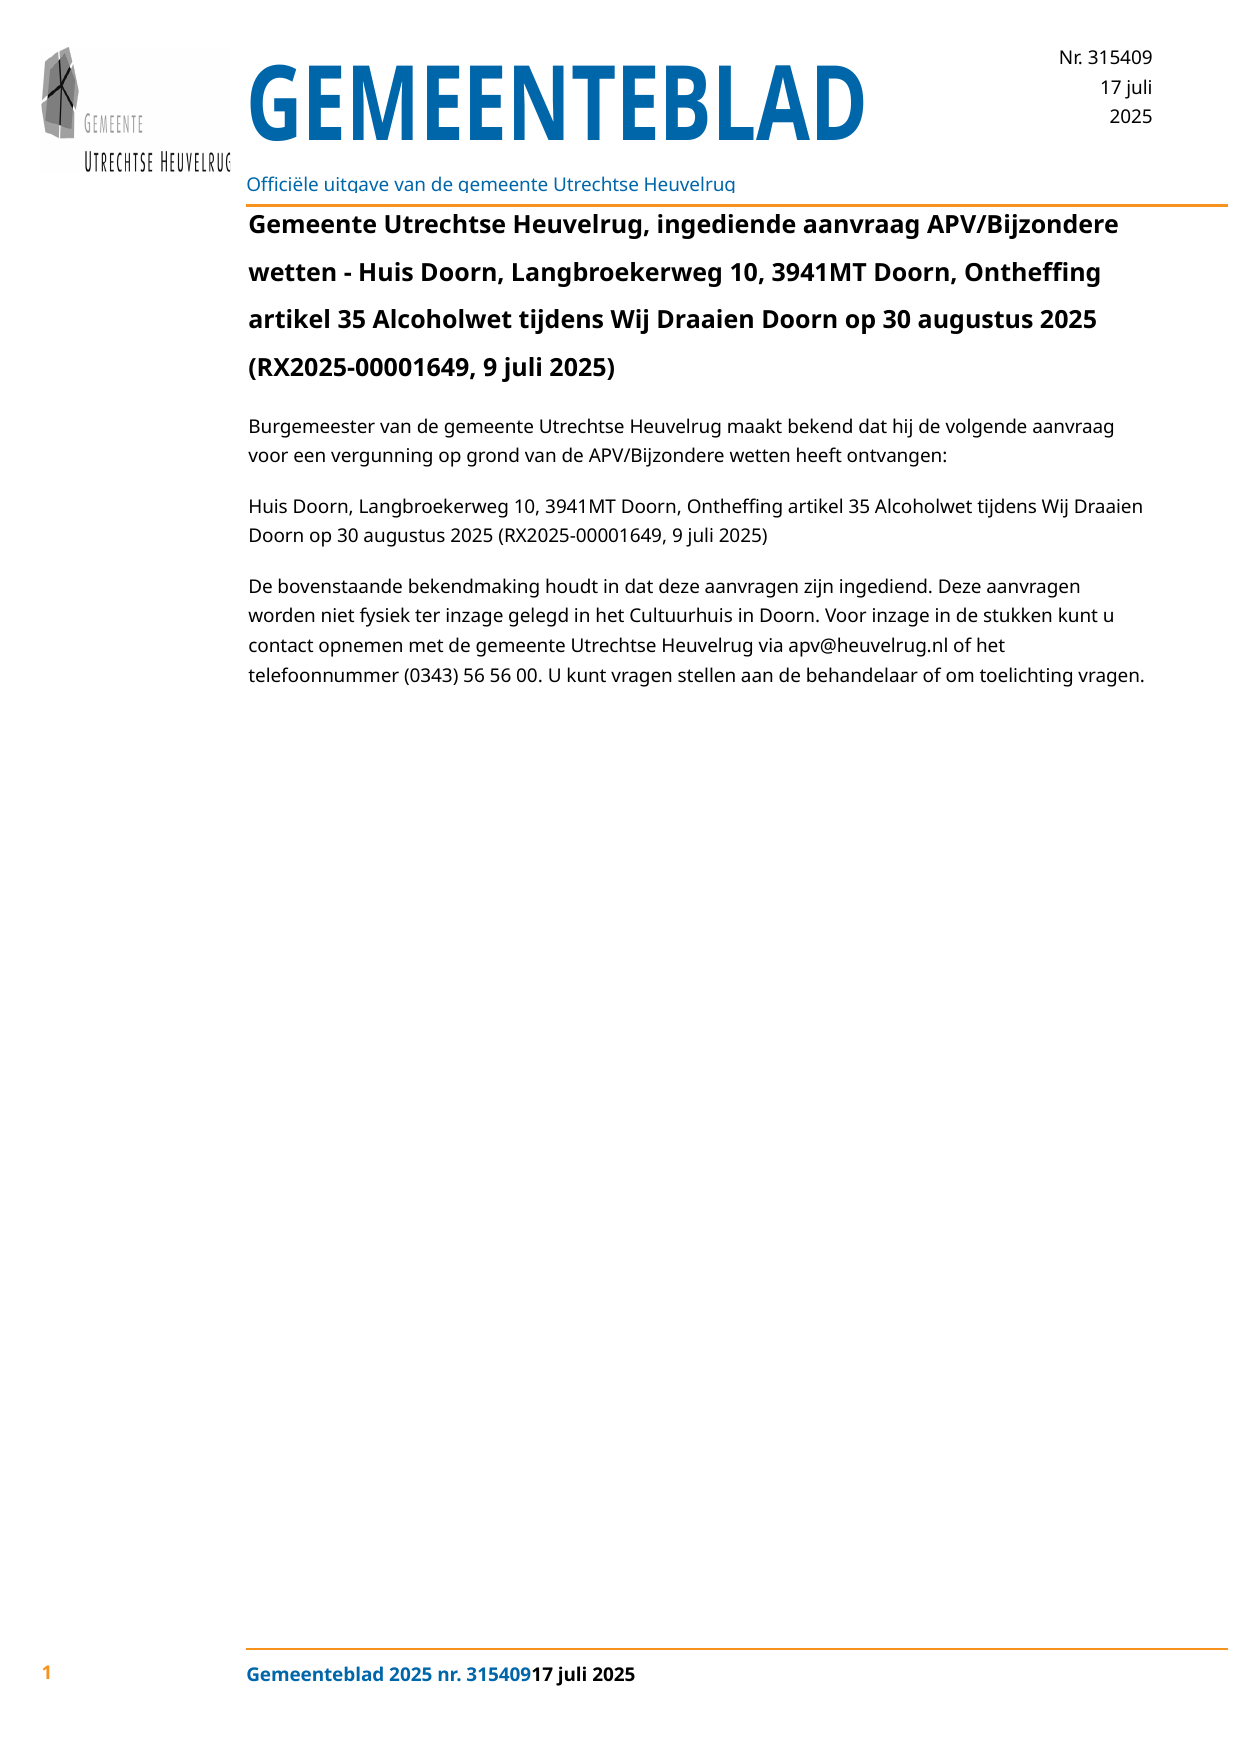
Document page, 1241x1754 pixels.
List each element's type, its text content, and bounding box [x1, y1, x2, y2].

text Gemeente Utrechtse Heuvelrug, ingediende aanvraag APV/Bijzondere wetten - Huis Doorn, Langbroekerweg 10, 3941MT Doorn, Ontheffing artikel 35 Alcoholwet tijdens Wij Draaien Doorn op 30 augustus 2025 (RX2025-00001649, 9 juli 2025) [248, 207, 1152, 384]
picture [41, 47, 231, 172]
text De bovenstaande bekendmaking houdt in dat deze aanvragen zijn ingediend. Deze aanvragen worden niet fysiek ter inzage gelegd in het Cultuurhuis in Doorn. Voor inzage in de stukken kunt u contact opnemen met de gemeente Utrechtse Heuvelrug via apv@heuvelrug.nl of het telefoonnummer (0343) 56 56 00. U kunt vragen stellen aan de behandelaar of om toelichting vragen. [248, 573, 1152, 688]
text Burgemeester van de gemeente Utrechtse Heuvelrug maakt bekend dat hij de volgende aanvraag voor een vergunning op grond van de APV/Bijzondere wetten heeft ontvangen: [248, 413, 1152, 468]
text Huis Doorn, Langbroekerweg 10, 3941MT Doorn, Ontheffing artikel 35 Alcoholwet tijdens Wij Draaien Doorn op 30 augustus 2025 (RX2025-00001649, 9 juli 2025) [248, 493, 1152, 548]
